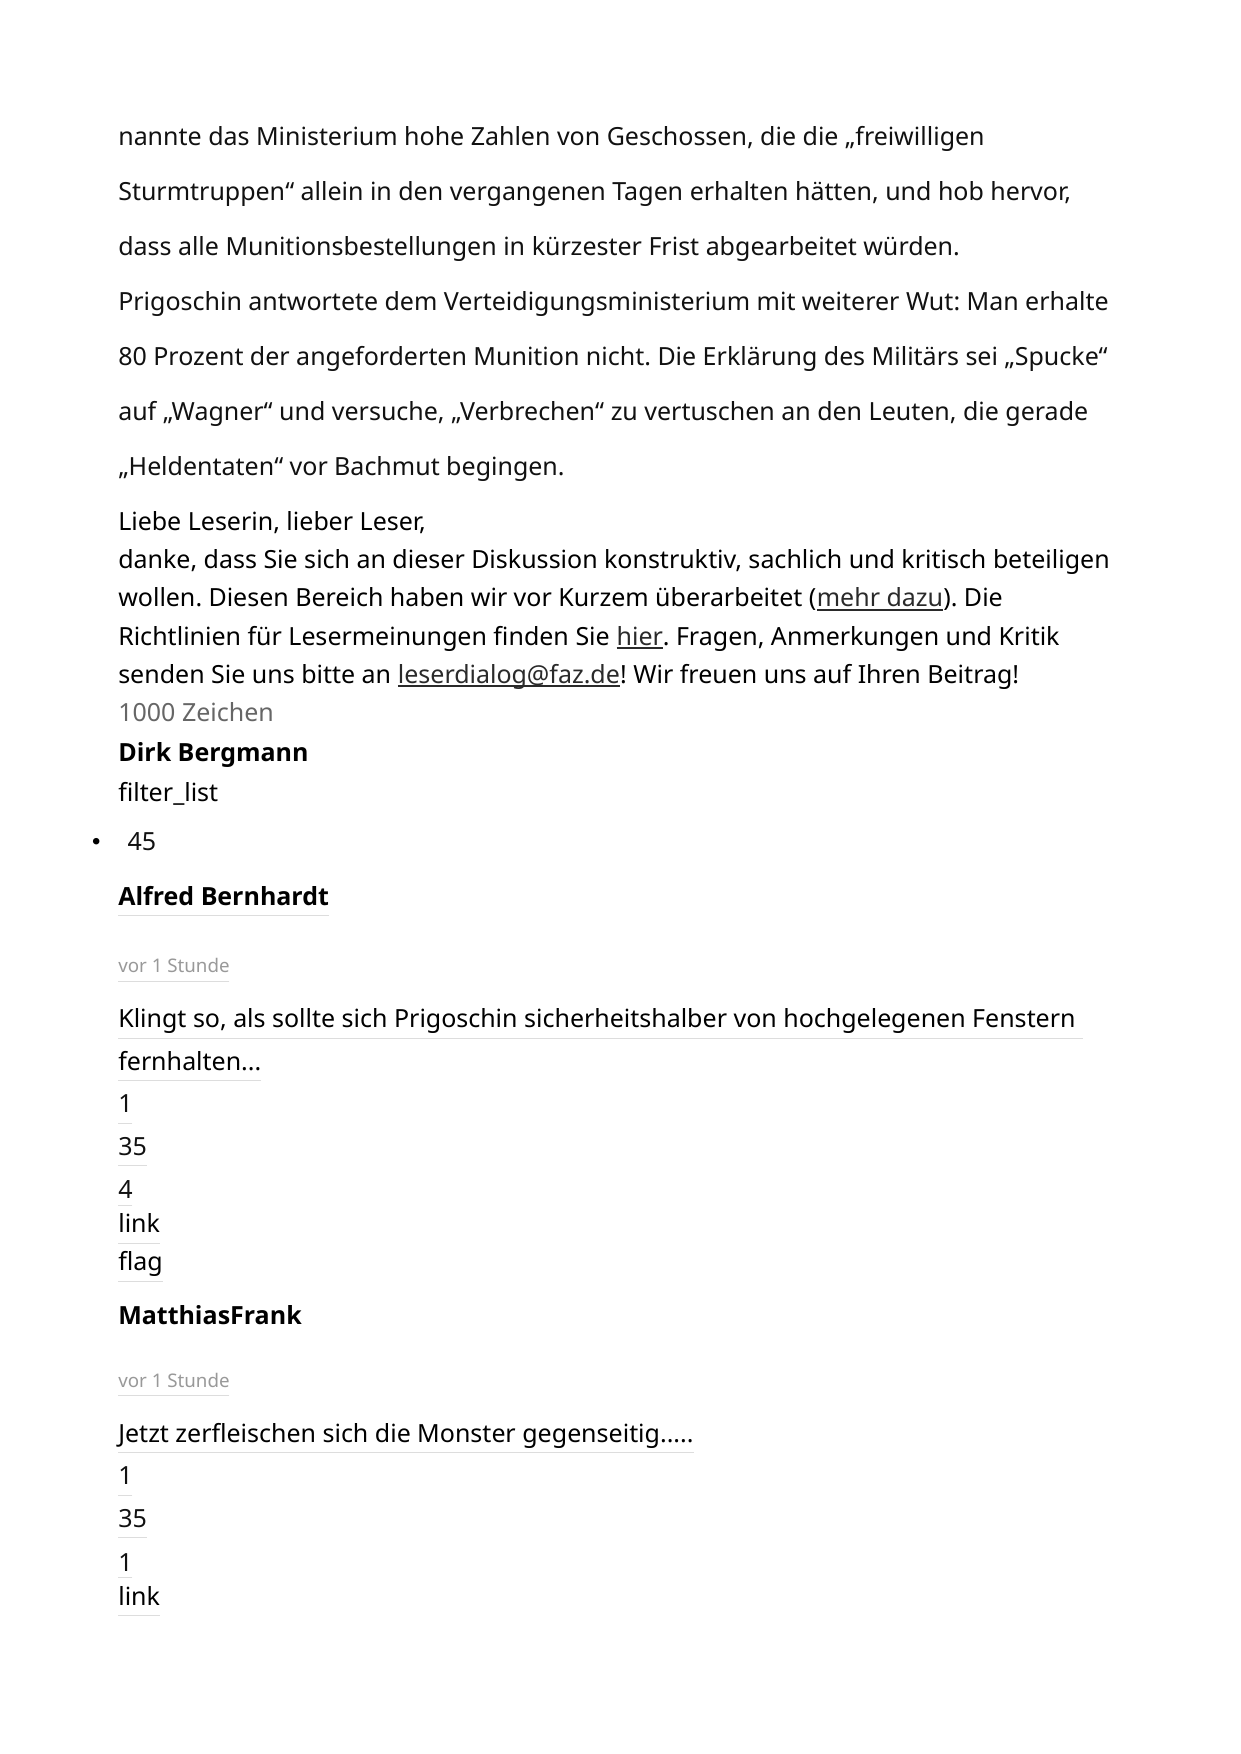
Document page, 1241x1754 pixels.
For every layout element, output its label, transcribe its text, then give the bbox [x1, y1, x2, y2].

text nannte das Ministerium hohe Zahlen von Geschossen, die die „freiwilligen Sturmtruppen“ allein in den vergangenen Tagen erhalten hätten, und hob hervor, dass alle Munitionsbestellungen in kürzester Frist abgearbeitet würden. [118, 118, 1122, 262]
text 35 [118, 1128, 1122, 1166]
text 4 [118, 1171, 1122, 1206]
list 45 [121, 823, 1122, 858]
text link [118, 1578, 1122, 1616]
text 35 [118, 1501, 1122, 1538]
text Liebe Leserin, lieber Leser, [118, 504, 1122, 538]
text 1000 Zeichen [118, 694, 1122, 728]
text danke, dass Sie sich an dieser Diskussion konstruktiv, sachlich und kritisch beteiligen wollen. Diesen Bereich haben wir vor Kurzem überarbeitet (mehr dazu). Die Richtlinien für Lesermeinungen finden Sie hier. Fragen, Anmerkungen und Kritik senden Sie uns bitte an leserdialog@faz.de! Wir freuen uns auf Ihren Beitrag! [118, 542, 1122, 690]
text Alfred Bernhardt [118, 878, 1122, 916]
text flag [118, 1244, 1122, 1282]
text MatthiasFrank [118, 1298, 1122, 1332]
text 1 [118, 1543, 1122, 1578]
text 1 [118, 1458, 1122, 1496]
text Klingt so, als sollte sich Prigoschin sicherheitshalber von hochgelegenen Fenstern fernhalten... [118, 1001, 1122, 1081]
text link [118, 1206, 1122, 1244]
text Jetzt zerfleischen sich die Monster gegenseitig..... [118, 1416, 1122, 1453]
text vor 1 Stunde [118, 1367, 1117, 1396]
text Prigoschin antwortete dem Verteidigungsministerium mit weiterer Wut: Man erhalte 80 Prozent der angeforderten Munition nicht. Die Erklärung des Militärs sei „Spucke“ auf „Wagner“ und versuche, „Verbrechen“ zu vertuschen an den Leuten, die gerade „Heldentaten“ vor Bachmut begingen. [118, 283, 1122, 483]
text 1 [118, 1086, 1122, 1124]
text Dirk Bergmann [118, 734, 1122, 769]
text filter_list [118, 775, 1122, 809]
text vor 1 Stunde [118, 952, 1117, 982]
